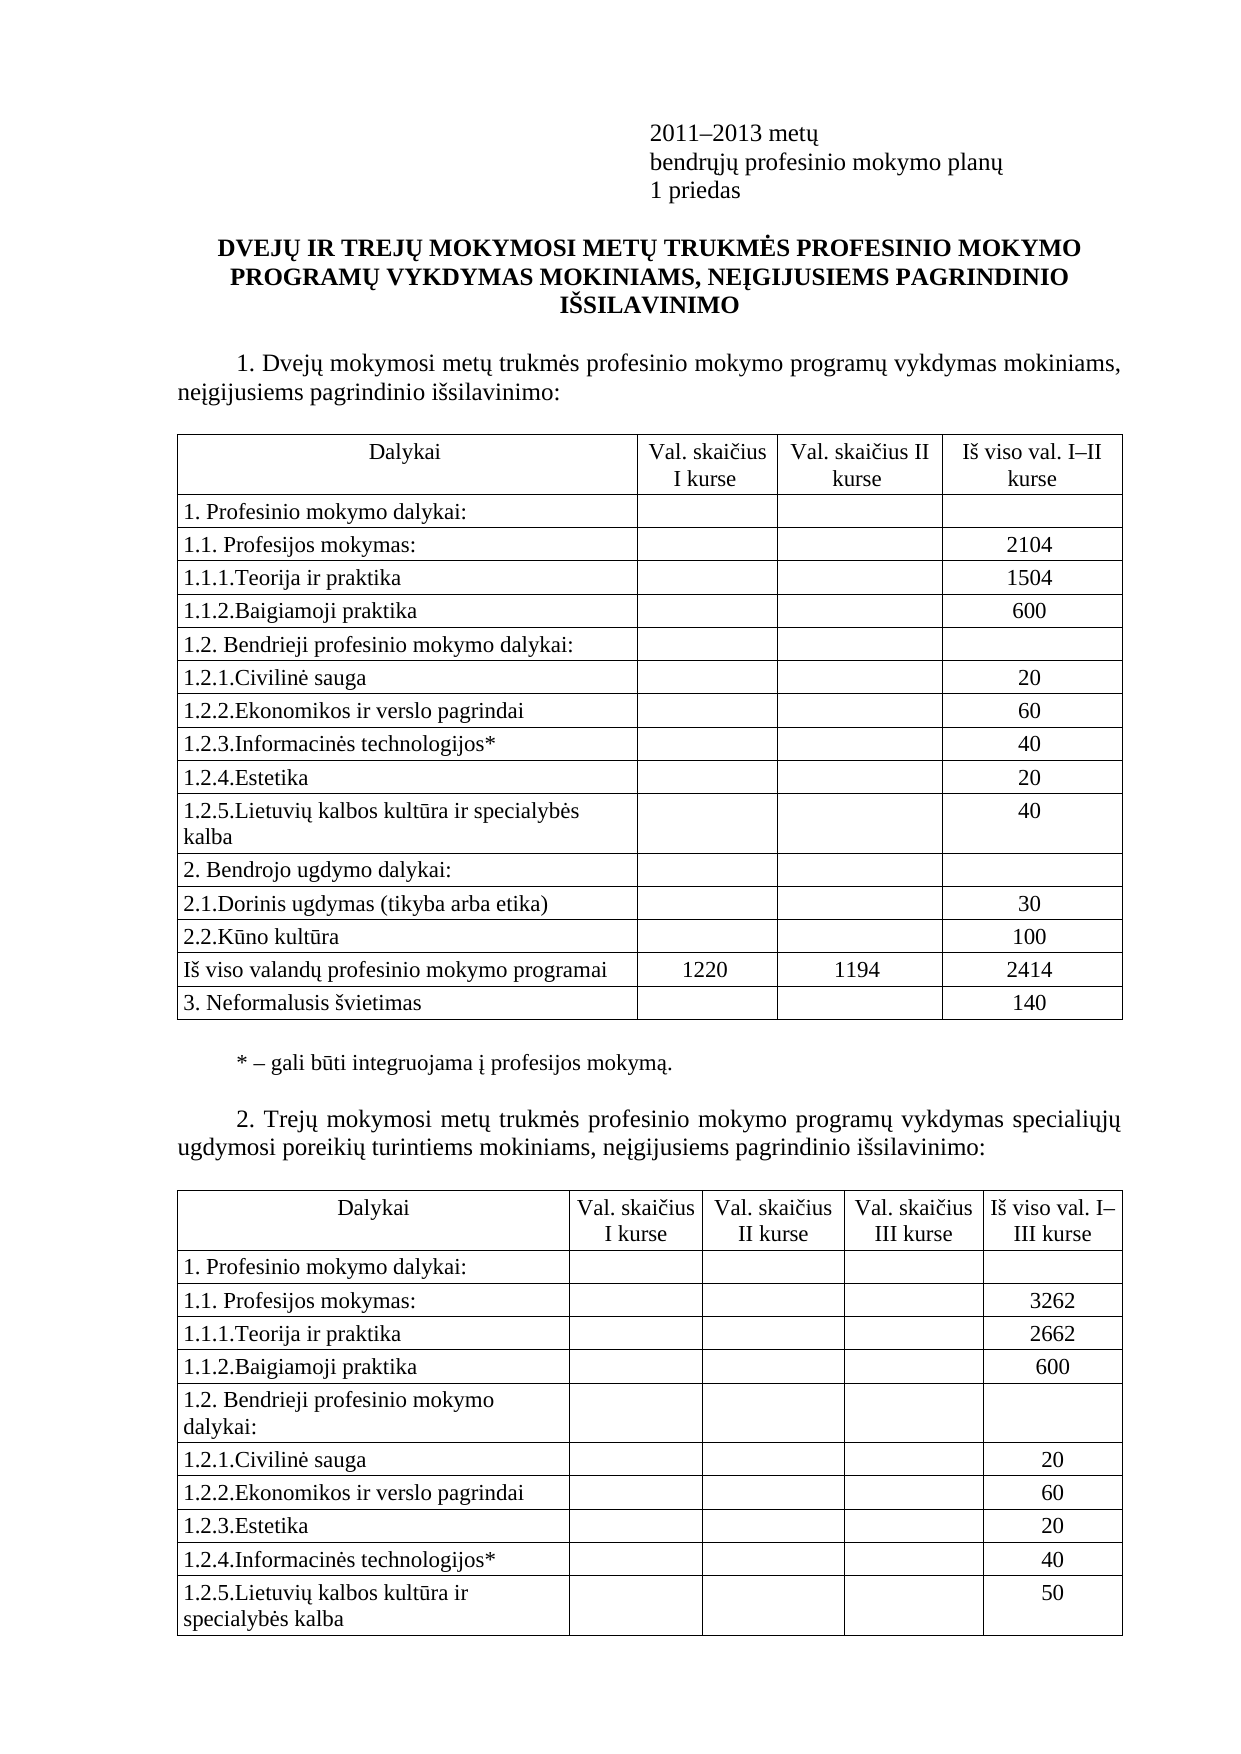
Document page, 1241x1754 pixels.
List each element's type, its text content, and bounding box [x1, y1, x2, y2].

table_cell [778, 728, 942, 760]
table_cell [638, 728, 777, 760]
table_cell [778, 495, 942, 527]
table_cell [638, 694, 777, 727]
table_cell 1.2.1.Civilinė sauga [178, 1443, 569, 1475]
table_cell 1.2.2.Ekonomikos ir verslo pagrindai [178, 1476, 569, 1508]
table_header Iš viso val. I–III kurse [984, 1191, 1122, 1249]
text 2011–2013 metų [649, 118, 1122, 147]
table_cell [570, 1510, 702, 1542]
table_cell 1.2. Bendrieji profesinio mokymo dalykai: [178, 1384, 569, 1442]
table_cell [845, 1317, 983, 1349]
table_cell [570, 1284, 702, 1316]
table_cell [845, 1510, 983, 1542]
table_cell [638, 561, 777, 594]
table_cell [703, 1384, 844, 1442]
table_cell 20 [984, 1510, 1122, 1542]
table_cell 2.1.Dorinis ugdymas (tikyba arba etika) [178, 887, 637, 919]
table_cell 600 [943, 595, 1122, 627]
table_header Iš viso val. I–II kurse [943, 435, 1122, 494]
table_header Dalykai [178, 435, 637, 494]
table_cell [943, 628, 1122, 660]
table_cell [703, 1476, 844, 1508]
table_cell [778, 694, 942, 727]
table_cell 20 [943, 661, 1122, 693]
table_cell 1.2. Bendrieji profesinio mokymo dalykai: [178, 628, 637, 660]
table_header Val. skaičius II kurse [778, 435, 942, 494]
table_cell [703, 1251, 844, 1283]
table_cell [778, 887, 942, 919]
table_cell 40 [943, 728, 1122, 760]
table_cell [703, 1576, 844, 1634]
table_cell 1.2.3.Estetika [178, 1510, 569, 1542]
text 2. Trejų mokymosi metų trukmės profesinio mokymo programų vykdymas specialiųjų ugdymosi poreikių turintiems mokiniams, neįgijusiems pagrindinio išsilavinimo: [177, 1104, 1122, 1161]
table_cell [845, 1443, 983, 1475]
table_cell 1.2.1.Civilinė sauga [178, 661, 637, 693]
table_cell [703, 1510, 844, 1542]
table_cell 20 [984, 1443, 1122, 1475]
table_cell 1.1.1.Teorija ir praktika [178, 561, 637, 594]
table_cell [638, 794, 777, 853]
table_cell [638, 887, 777, 919]
table_cell 50 [984, 1576, 1122, 1634]
table_cell 3262 [984, 1284, 1122, 1316]
table_cell 1. Profesinio mokymo dalykai: [178, 495, 637, 527]
table_cell 600 [984, 1350, 1122, 1382]
table_cell 2. Bendrojo ugdymo dalykai: [178, 854, 637, 886]
table_cell 1.2.4.Informacinės technologijos* [178, 1543, 569, 1575]
table_cell [778, 661, 942, 693]
table_cell 1.1.2.Baigiamoji praktika [178, 595, 637, 627]
table_cell 1.1. Profesijos mokymas: [178, 1284, 569, 1316]
table_cell [778, 628, 942, 660]
table_cell [984, 1251, 1122, 1283]
table_cell [703, 1443, 844, 1475]
table_cell [778, 854, 942, 886]
table_cell 1. Profesinio mokymo dalykai: [178, 1251, 569, 1283]
table_cell [703, 1350, 844, 1382]
text 1 priedas [649, 176, 1122, 204]
table_cell 2662 [984, 1317, 1122, 1349]
table_cell 1.1. Profesijos mokymas: [178, 528, 637, 560]
table_cell [570, 1576, 702, 1634]
table_cell [943, 854, 1122, 886]
table_cell 1.2.5.Lietuvių kalbos kultūra ir specialybės kalba [178, 1576, 569, 1634]
table_cell [778, 528, 942, 560]
table_cell [845, 1284, 983, 1316]
table_cell [845, 1576, 983, 1634]
table_cell [570, 1350, 702, 1382]
table_cell 1.1.2.Baigiamoji praktika [178, 1350, 569, 1382]
table_cell [984, 1384, 1122, 1442]
table_cell 60 [943, 694, 1122, 727]
table_cell 40 [943, 794, 1122, 853]
table_cell [570, 1251, 702, 1283]
table_cell 3. Neformalusis švietimas [178, 987, 637, 1019]
table_cell [638, 528, 777, 560]
table_cell [778, 761, 942, 793]
table_cell 1504 [943, 561, 1122, 594]
table_cell [570, 1317, 702, 1349]
table_cell [638, 987, 777, 1019]
table_cell [845, 1384, 983, 1442]
text * – gali būti integruojama į profesijos mokymą. [177, 1048, 1122, 1075]
table_cell [570, 1543, 702, 1575]
table_cell [778, 987, 942, 1019]
table_cell [570, 1384, 702, 1442]
table_cell [570, 1443, 702, 1475]
table_cell 1.2.3.Informacinės technologijos* [178, 728, 637, 760]
table_cell [638, 595, 777, 627]
table_header Dalykai [178, 1191, 569, 1249]
table_cell [638, 495, 777, 527]
table_cell 1.2.5.Lietuvių kalbos kultūra ir specialybės kalba [178, 794, 637, 853]
table_cell Iš viso valandų profesinio mokymo programai [178, 953, 637, 986]
table_cell [703, 1284, 844, 1316]
table_cell [943, 495, 1122, 527]
table_cell [778, 794, 942, 853]
table_cell 40 [984, 1543, 1122, 1575]
table_cell 30 [943, 887, 1122, 919]
table_cell 2414 [943, 953, 1122, 986]
table_cell [703, 1317, 844, 1349]
table_cell [638, 661, 777, 693]
table_cell [845, 1543, 983, 1575]
text 1. Dvejų mokymosi metų trukmės profesinio mokymo programų vykdymas mokiniams, neįgijusiems pagrindinio išsilavinimo: [177, 348, 1122, 406]
table_cell 1.2.2.Ekonomikos ir verslo pagrindai [178, 694, 637, 727]
table_cell 60 [984, 1476, 1122, 1508]
table_cell [845, 1350, 983, 1382]
table_cell 1220 [638, 953, 777, 986]
table_header Val. skaičius I kurse [638, 435, 777, 494]
table_cell 1.2.4.Estetika [178, 761, 637, 793]
table_cell 20 [943, 761, 1122, 793]
table_cell 100 [943, 920, 1122, 952]
table_cell [703, 1543, 844, 1575]
table_header Val. skaičius III kurse [845, 1191, 983, 1249]
table_cell [570, 1476, 702, 1508]
table_cell 1.1.1.Teorija ir praktika [178, 1317, 569, 1349]
table_cell 2.2.Kūno kultūra [178, 920, 637, 952]
table_cell 1194 [778, 953, 942, 986]
table_cell [778, 561, 942, 594]
table_cell 2104 [943, 528, 1122, 560]
table_cell [845, 1476, 983, 1508]
table_header Val. skaičius I kurse [570, 1191, 702, 1249]
table_cell [778, 920, 942, 952]
table_cell [638, 920, 777, 952]
table_cell [638, 854, 777, 886]
table_cell [638, 628, 777, 660]
table_header Val. skaičius II kurse [703, 1191, 844, 1249]
text DVEJŲ IR TREJŲ MOKYMOSI METŲ TRUKMĖS PROFESINIO MOKYMO PROGRAMŲ VYKDYMAS MOKINIAMS, NEįGIJUSIEMS PAGRINDINIO IŠSILAVINIMO [177, 233, 1122, 319]
table_cell [638, 761, 777, 793]
table_cell [845, 1251, 983, 1283]
table_cell [778, 595, 942, 627]
text bendrųjų profesinio mokymo planų [649, 147, 1122, 176]
table_cell 140 [943, 987, 1122, 1019]
